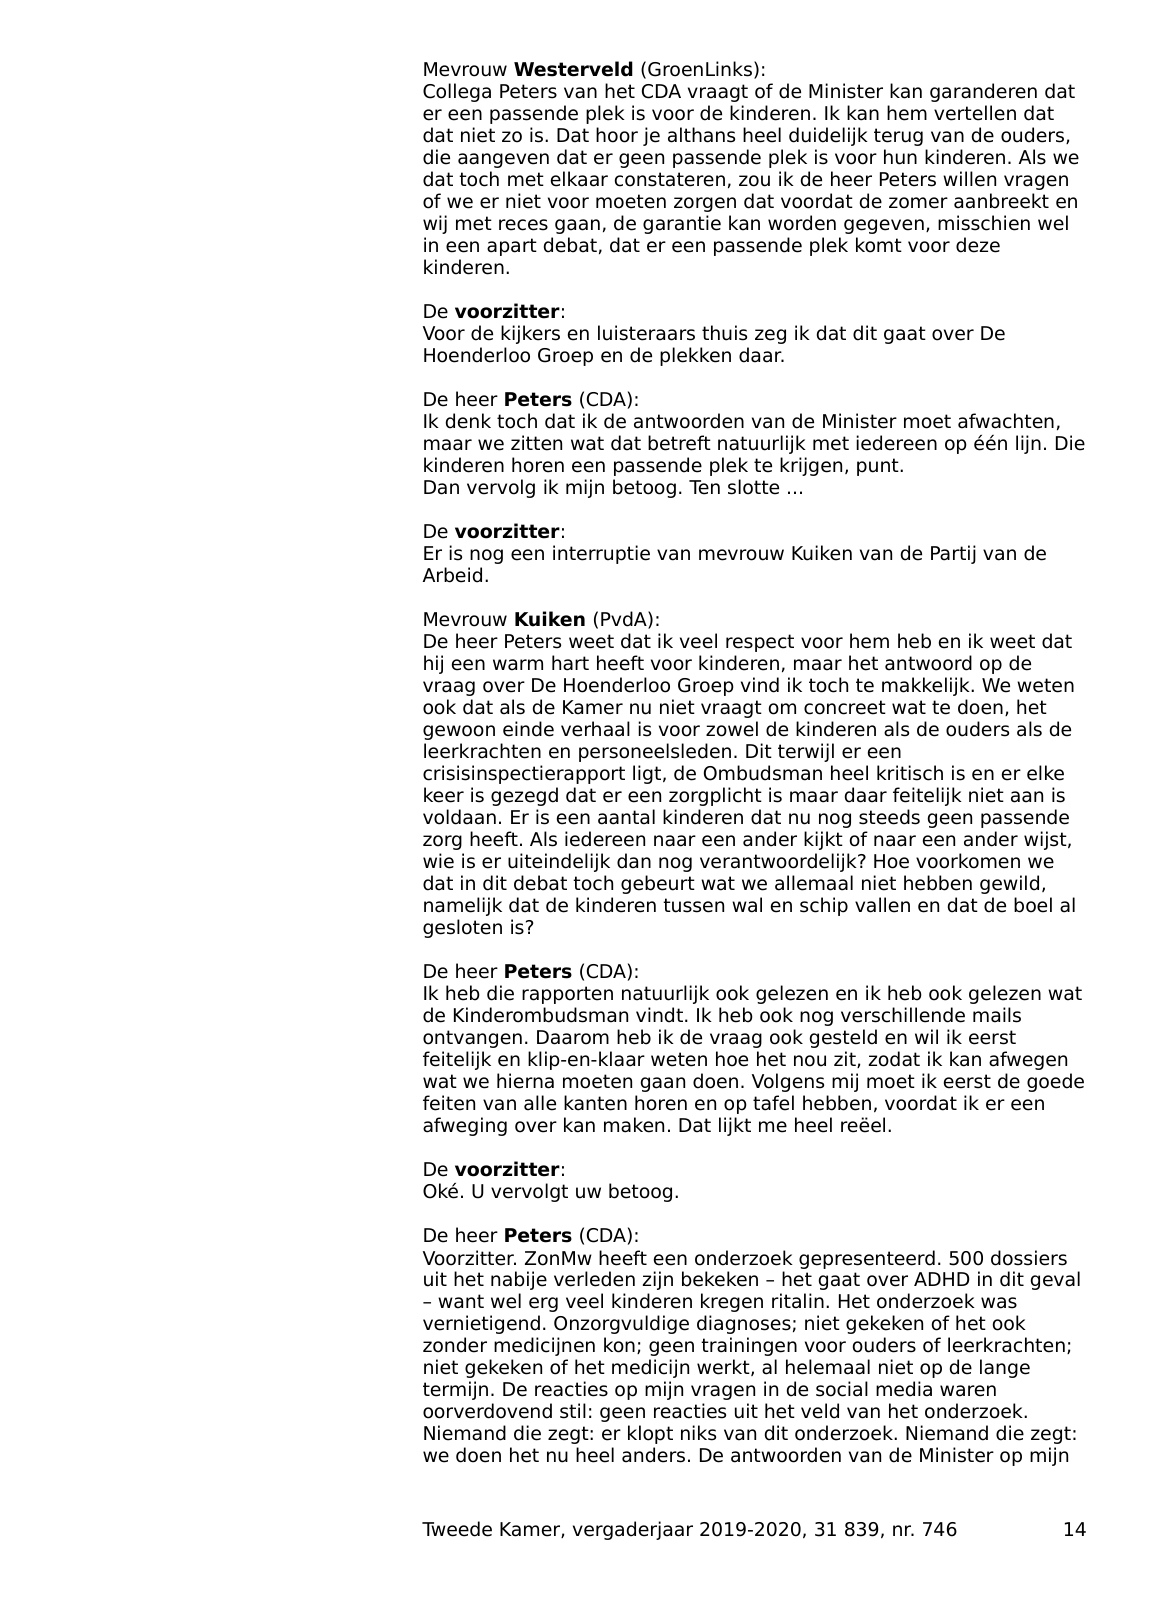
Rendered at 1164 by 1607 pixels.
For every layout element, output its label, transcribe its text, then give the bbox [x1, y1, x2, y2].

text De heer Peters (CDA): [422, 961, 1087, 983]
text Voorzitter. ZonMw heeft een onderzoek gepresenteerd. 500 dossiers uit het nabije verleden zijn bekeken – het gaat over ADHD in dit geval – want wel erg veel kinderen kregen ritalin. Het onderzoek was vernietigend. Onzorgvuldige diagnoses; niet gekeken of het ook zonder medicijnen kon; geen trainingen voor ouders of leerkrachten; niet gekeken of het medicijn werkt, al helemaal niet op de lange termijn. De reacties op mijn vragen in de social media waren oorverdovend stil: geen reacties uit het veld van het onderzoek. Niemand die zegt: er klopt niks van dit onderzoek. Niemand die zegt: we doen het nu heel anders. De antwoorden van de Minister op mijn [422, 1247, 1087, 1467]
text De voorzitter: [422, 1159, 1087, 1181]
text Dan vervolg ik mijn betoog. Ten slotte ... [422, 477, 1087, 499]
text De heer Peters weet dat ik veel respect voor hem heb en ik weet dat hij een warm hart heeft voor kinderen, maar het antwoord op de vraag over De Hoenderloo Groep vind ik toch te makkelijk. We weten ook dat als de Kamer nu niet vraagt om concreet wat te doen, het gewoon einde verhaal is voor zowel de kinderen als de ouders als de leerkrachten en personeelsleden. Dit terwijl er een crisisinspectierapport ligt, de Ombudsman heel kritisch is en er elke keer is gezegd dat er een zorgplicht is maar daar feitelijk niet aan is voldaan. Er is een aantal kinderen dat nu nog steeds geen passende zorg heeft. Als iedereen naar een ander kijkt of naar een ander wijst, wie is er uiteindelijk dan nog verantwoordelijk? Hoe voorkomen we dat in dit debat toch gebeurt wat we allemaal niet hebben gewild, namelijk dat de kinderen tussen wal en schip vallen en dat de boel al gesloten is? [422, 631, 1087, 939]
text Mevrouw Kuiken (PvdA): [422, 609, 1087, 631]
text De voorzitter: [422, 301, 1087, 323]
text De heer Peters (CDA): [422, 389, 1087, 411]
text De voorzitter: [422, 521, 1087, 543]
text Ik denk toch dat ik de antwoorden van de Minister moet afwachten, maar we zitten wat dat betreft natuurlijk met iedereen op één lijn. Die kinderen horen een passende plek te krijgen, punt. [422, 411, 1087, 477]
text De heer Peters (CDA): [422, 1225, 1087, 1247]
text Oké. U vervolgt uw betoog. [422, 1181, 1087, 1203]
text Mevrouw Westerveld (GroenLinks): [422, 59, 1087, 81]
text Ik heb die rapporten natuurlijk ook gelezen en ik heb ook gelezen wat de Kinderombudsman vindt. Ik heb ook nog verschillende mails ontvangen. Daarom heb ik de vraag ook gesteld en wil ik eerst feitelijk en klip-en-klaar weten hoe het nou zit, zodat ik kan afwegen wat we hierna moeten gaan doen. Volgens mij moet ik eerst de goede feiten van alle kanten horen en op tafel hebben, voordat ik er een afweging over kan maken. Dat lijkt me heel reëel. [422, 983, 1087, 1137]
text Voor de kijkers en luisteraars thuis zeg ik dat dit gaat over De Hoenderloo Groep en de plekken daar. [422, 323, 1087, 367]
text Er is nog een interruptie van mevrouw Kuiken van de Partij van de Arbeid. [422, 543, 1087, 587]
text Collega Peters van het CDA vraagt of de Minister kan garanderen dat er een passende plek is voor de kinderen. Ik kan hem vertellen dat dat niet zo is. Dat hoor je althans heel duidelijk terug van de ouders, die aangeven dat er geen passende plek is voor hun kinderen. Als we dat toch met elkaar constateren, zou ik de heer Peters willen vragen of we er niet voor moeten zorgen dat voordat de zomer aanbreekt en wij met reces gaan, de garantie kan worden gegeven, misschien wel in een apart debat, dat er een passende plek komt voor deze kinderen. [422, 81, 1087, 279]
